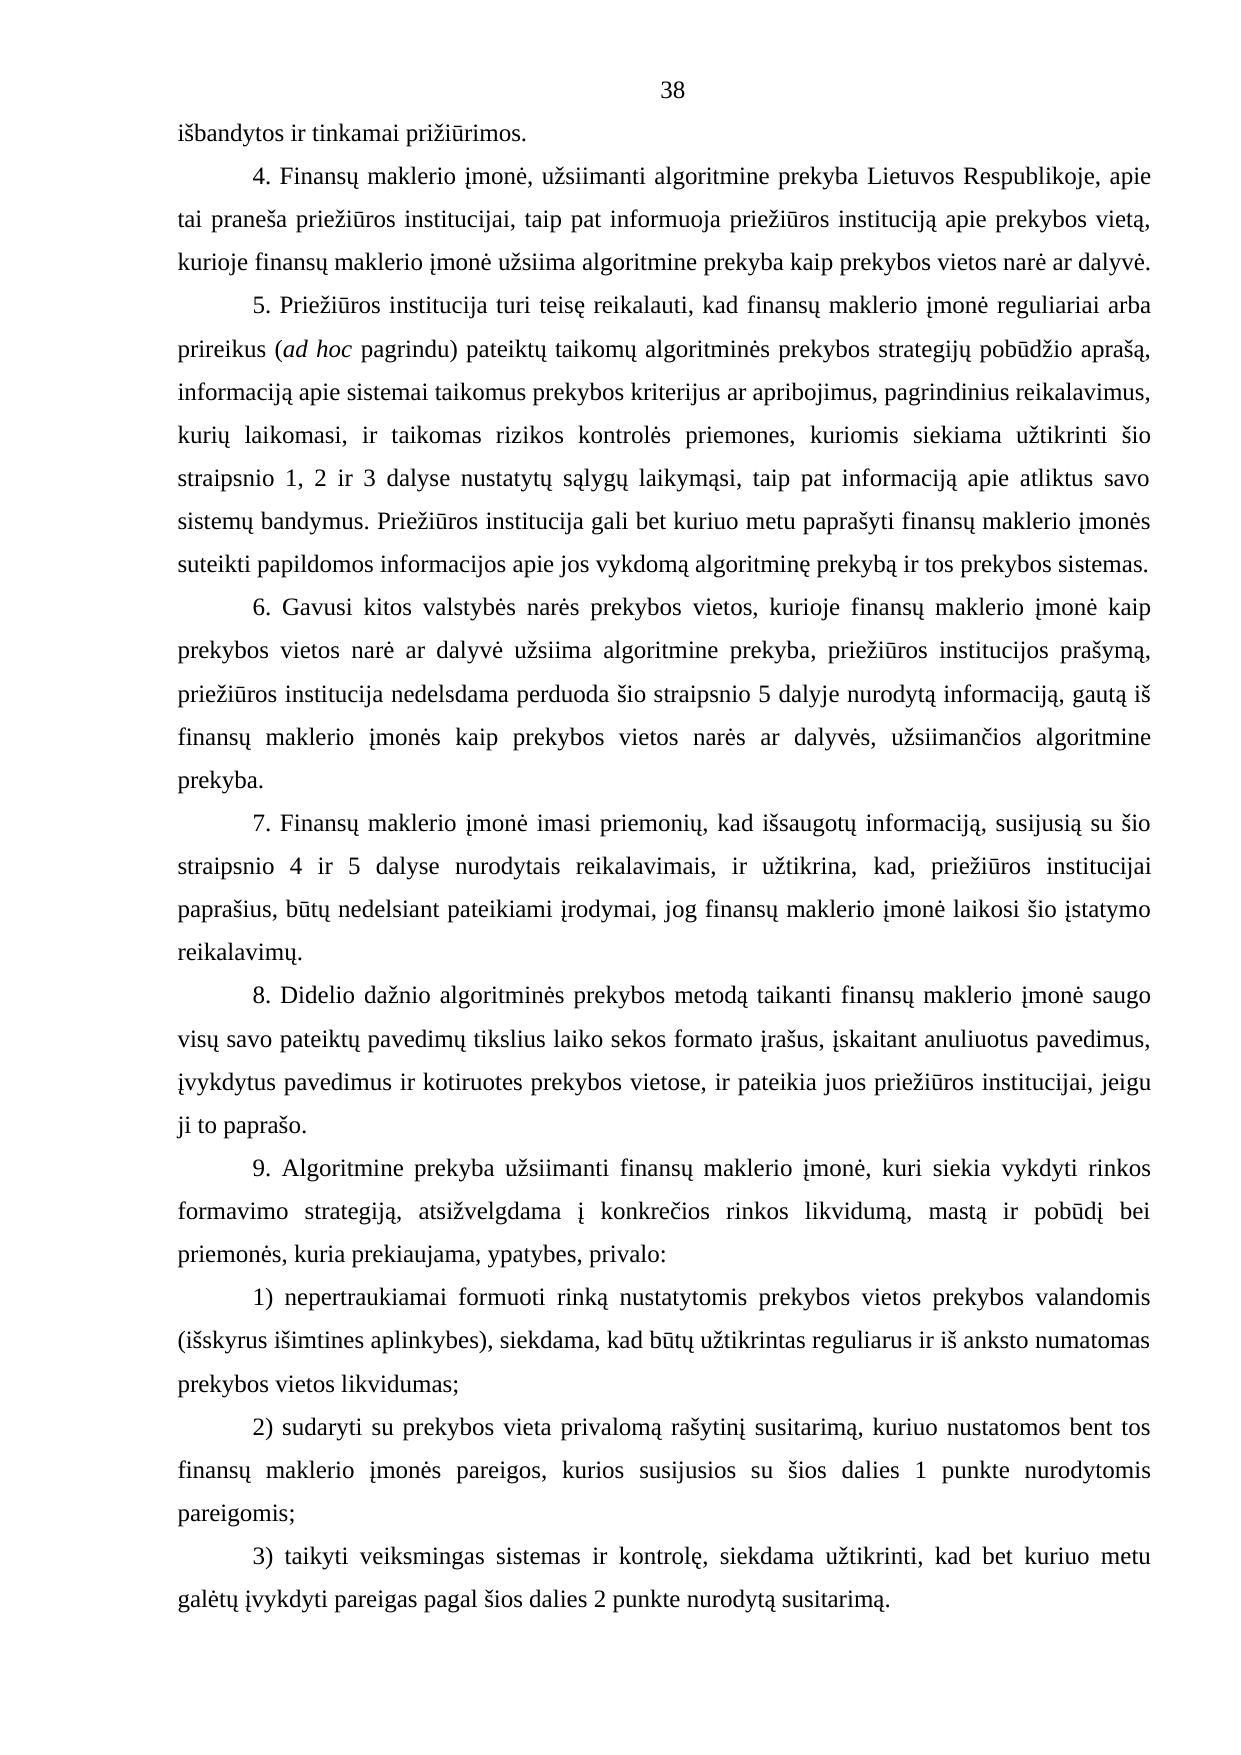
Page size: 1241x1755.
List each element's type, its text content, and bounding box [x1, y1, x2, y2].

text 6. Gavusi kitos valstybės narės prekybos vietos, kurioje finansų maklerio įmonė kaip prekybos vietos narė ar dalyvė užsiima algoritmine prekyba, priežiūros institucijos prašymą, priežiūros institucija nedelsdama perduoda šio straipsnio 5 dalyje nurodytą informaciją, gautą iš finansų maklerio įmonės kaip prekybos vietos narės ar dalyvės, užsiimančios algoritmine prekyba. [177, 592, 1152, 794]
text 1) nepertraukiamai formuoti rinką nustatytomis prekybos vietos prekybos valandomis (išskyrus išimtines aplinkybes), siekdama, kad būtų užtikrintas reguliarus ir iš anksto numatomas prekybos vietos likvidumas; [177, 1282, 1152, 1397]
text išbandytos ir tinkamai prižiūrimos. [177, 118, 1152, 147]
text 3) taikyti veiksmingas sistemas ir kontrolę, siekdama užtikrinti, kad bet kuriuo metu galėtų įvykdyti pareigas pagal šios dalies 2 punkte nurodytą susitarimą. [177, 1541, 1152, 1613]
text 7. Finansų maklerio įmonė imasi priemonių, kad išsaugotų informaciją, susijusią su šio straipsnio 4 ir 5 dalyse nurodytais reikalavimais, ir užtikrina, kad, priežiūros institucijai paprašius, būtų nedelsiant pateikiami įrodymai, jog finansų maklerio įmonė laikosi šio įstatymo reikalavimų. [177, 808, 1152, 966]
text 2) sudaryti su prekybos vieta privalomą rašytinį susitarimą, kuriuo nustatomos bent tos finansų maklerio įmonės pareigos, kurios susijusios su šios dalies 1 punkte nurodytomis pareigomis; [177, 1412, 1152, 1527]
text 5. Priežiūros institucija turi teisę reikalauti, kad finansų maklerio įmonė reguliariai arba prireikus (ad hoc pagrindu) pateiktų taikomų algoritminės prekybos strategijų pobūdžio aprašą, informaciją apie sistemai taikomus prekybos kriterijus ar apribojimus, pagrindinius reikalavimus, kurių laikomasi, ir taikomas rizikos kontrolės priemones, kuriomis siekiama užtikrinti šio straipsnio 1, 2 ir 3 dalyse nustatytų sąlygų laikymąsi, taip pat informaciją apie atliktus savo sistemų bandymus. Priežiūros institucija gali bet kuriuo metu paprašyti finansų maklerio įmonės suteikti papildomos informacijos apie jos vykdomą algoritminę prekybą ir tos prekybos sistemas. [177, 291, 1152, 578]
text 8. Didelio dažnio algoritminės prekybos metodą taikanti finansų maklerio įmonė saugo visų savo pateiktų pavedimų tikslius laiko sekos formato įrašus, įskaitant anuliuotus pavedimus, įvykdytus pavedimus ir kotiruotes prekybos vietose, ir pateikia juos priežiūros institucijai, jeigu ji to paprašo. [177, 981, 1152, 1139]
text 9. Algoritmine prekyba užsiimanti finansų maklerio įmonė, kuri siekia vykdyti rinkos formavimo strategiją, atsižvelgdama į konkrečios rinkos likvidumą, mastą ir pobūdį bei priemonės, kuria prekiaujama, ypatybes, privalo: [177, 1153, 1152, 1268]
text 4. Finansų maklerio įmonė, užsiimanti algoritmine prekyba Lietuvos Respublikoje, apie tai praneša priežiūros institucijai, taip pat informuoja priežiūros instituciją apie prekybos vietą, kurioje finansų maklerio įmonė užsiima algoritmine prekyba kaip prekybos vietos narė ar dalyvė. [177, 161, 1152, 276]
